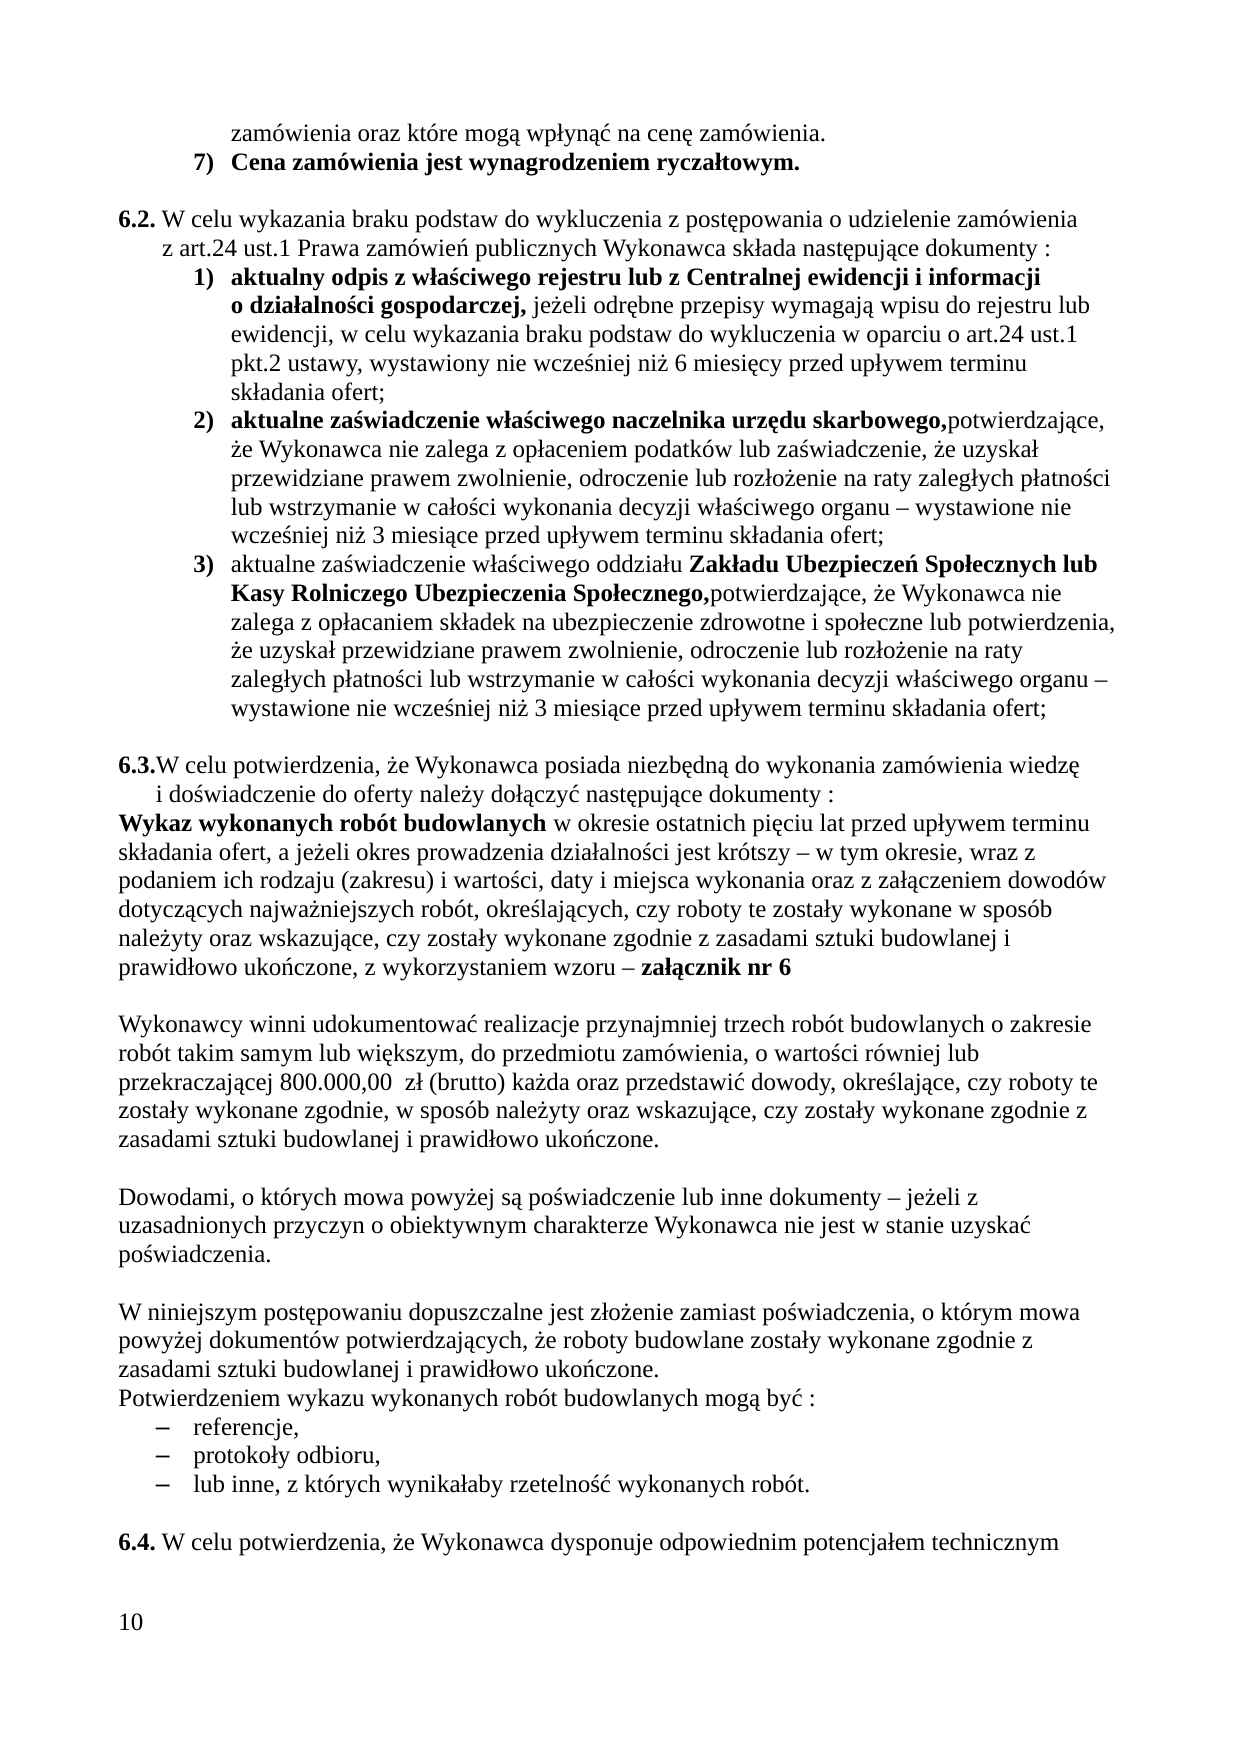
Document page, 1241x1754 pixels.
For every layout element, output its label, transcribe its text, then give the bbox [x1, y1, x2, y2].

list lub inne, z których wynikałaby rzetelność wykonanych robót. [156, 1469, 1122, 1498]
text Dowodami, o których mowa powyżej są poświadczenie lub inne dokumenty – jeżeli z uzasadnionych przyczyn o obiektywnym charakterze Wykonawca nie jest w stanie uzyskać poświadczenia. [118, 1182, 1122, 1268]
list protokoły odbioru, [156, 1441, 1122, 1469]
text W niniejszym postępowaniu dopuszczalne jest złożenie zamiast poświadczenia, o którym mowa powyżej dokumentów potwierdzających, że roboty budowlane zostały wykonane zgodnie z zasadami sztuki budowlanej i prawidłowo ukończone. [118, 1297, 1122, 1383]
list o działalności gospodarczej, jeżeli odrębne przepisy wymagają wpisu do rejestru lub ewidencji, w celu wykazania braku podstaw do wykluczenia w oparciu o art.24 ust.1 pkt.2 ustawy, wystawiony nie wcześniej niż 6 miesięcy przed upływem terminu składania ofert; [193, 291, 1122, 406]
list referencje, [156, 1412, 1122, 1441]
text z art.24 ust.1 Prawa zamówień publicznych Wykonawca składa następujące dokumenty : [118, 233, 1122, 262]
list aktualne zaświadczenie właściwego oddziału Zakładu Ubezpieczeń Społecznych lub Kasy Rolniczego Ubezpieczenia Społecznego,potwierdzające, że Wykonawca nie zalega z opłacaniem składek na ubezpieczenie zdrowotne i społeczne lub potwierdzenia, że uzyskał przewidziane prawem zwolnienie, odroczenie lub rozłożenie na raty zaległych płatności lub wstrzymanie w całości wykonania decyzji właściwego organu – wystawione nie wcześniej niż 3 miesiące przed upływem terminu składania ofert; [193, 549, 1122, 722]
list aktualne zaświadczenie właściwego naczelnika urzędu skarbowego,potwierdzające, że Wykonawca nie zalega z opłaceniem podatków lub zaświadczenie, że uzyskał przewidziane prawem zwolnienie, odroczenie lub rozłożenie na raty zaległych płatności lub wstrzymanie w całości wykonania decyzji właściwego organu – wystawione nie wcześniej niż 3 miesiące przed upływem terminu składania ofert; [193, 406, 1122, 549]
text Wykaz wykonanych robót budowlanych w okresie ostatnich pięciu lat przed upływem terminu składania ofert, a jeżeli okres prowadzenia działalności jest krótszy – w tym okresie, wraz z podaniem ich rodzaju (zakresu) i wartości, daty i miejsca wykonania oraz z załączeniem dowodów dotyczących najważniejszych robót, określających, czy roboty te zostały wykonane w sposób należyty oraz wskazujące, czy zostały wykonane zgodnie z zasadami sztuki budowlanej i prawidłowo ukończone, z wykorzystaniem wzoru – załącznik nr 6 [118, 808, 1122, 981]
list aktualny odpis z właściwego rejestru lub z Centralnej ewidencji i informacji [193, 262, 1122, 291]
list Cena zamówienia jest wynagrodzeniem ryczałtowym. [193, 147, 1122, 176]
text 6.2. W celu wykazania braku podstaw do wykluczenia z postępowania o udzielenie zamówienia [118, 204, 1122, 233]
text 6.3.W celu potwierdzenia, że Wykonawca posiada niezbędną do wykonania zamówienia wiedzę [118, 751, 1122, 779]
list zamówienia oraz które mogą wpłynąć na cenę zamówienia. [193, 118, 1122, 147]
text i doświadczenie do oferty należy dołączyć następujące dokumenty : [118, 779, 1122, 808]
text Potwierdzeniem wykazu wykonanych robót budowlanych mogą być : [118, 1383, 1122, 1412]
text robót takim samym lub większym, do przedmiotu zamówienia, o wartości równiej lub przekraczającej 800.000,00 zł (brutto) każda oraz przedstawić dowody, określające, czy roboty te zostały wykonane zgodnie, w sposób należyty oraz wskazujące, czy zostały wykonane zgodnie z zasadami sztuki budowlanej i prawidłowo ukończone. [118, 1038, 1122, 1153]
text Wykonawcy winni udokumentować realizacje przynajmniej trzech robót budowlanych o zakresie [118, 1009, 1122, 1038]
text 6.4. W celu potwierdzenia, że Wykonawca dysponuje odpowiednim potencjałem technicznym [118, 1527, 1122, 1556]
